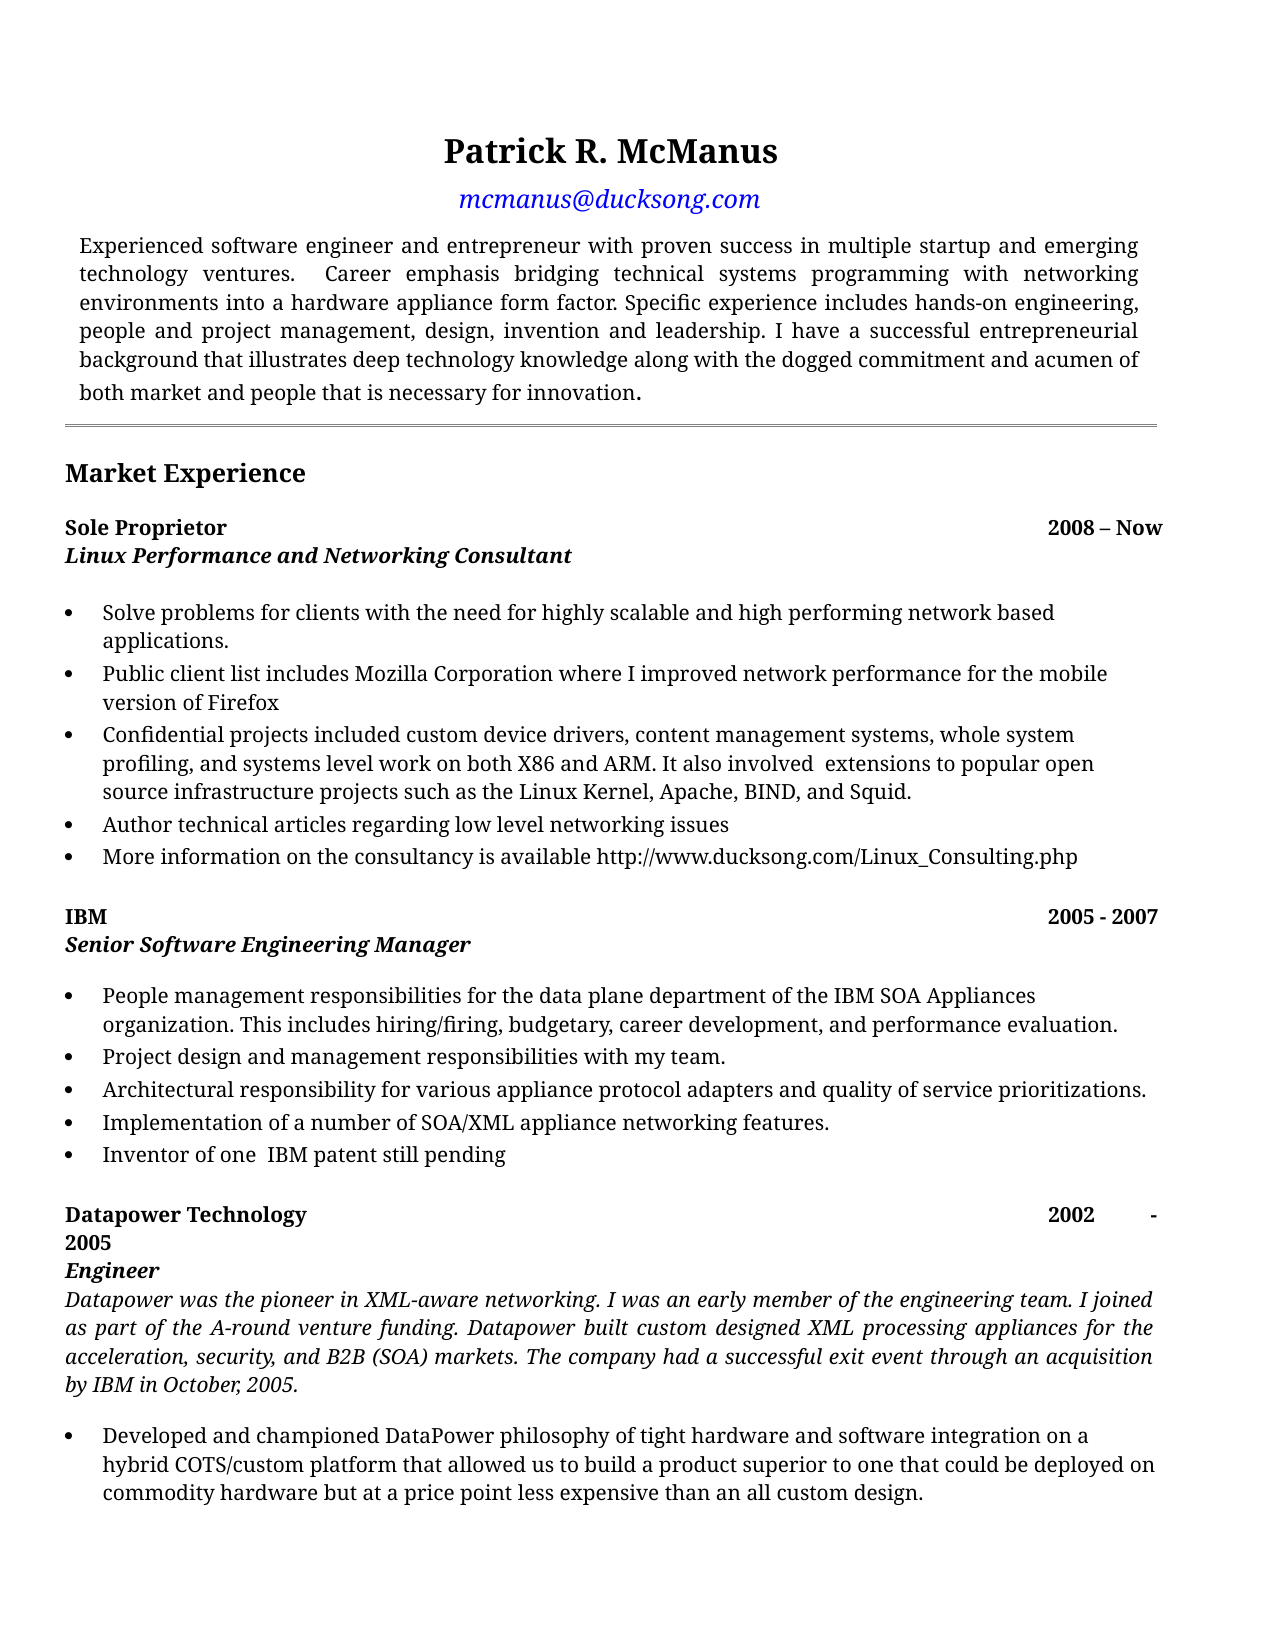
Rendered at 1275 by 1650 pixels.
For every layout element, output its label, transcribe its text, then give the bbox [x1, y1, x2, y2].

list Confidential projects included custom device drivers, content management systems, whole system profiling, and systems level work on both X86 and ARM. It also involved extensions to popular open source infrastructure projects such as the Linux Kernel, Apache, BIND, and Squid. [65, 720, 1157, 806]
list People management responsibilities for the data plane department of the IBM SOA Appliances organization. This includes hiring/firing, budgetary, career development, and performance evaluation. [65, 981, 1157, 1038]
list Project design and management responsibilities with my team. [65, 1042, 1157, 1071]
subtitle Senior Software Engineering Manager [65, 930, 1157, 959]
text Experienced software engineer and entrepreneur with proven success in multiple startup and emerging technology ventures. Career emphasis bridging technical systems programming with networking environments into a hardware appliance form factor. Specific experience includes hands-on engineering, people and project management, design, invention and leadership. I have a successful entrepreneurial background that illustrates deep technology knowledge along with the dogged commitment and acumen of both market and people that is necessary for innovation. [79, 231, 1140, 407]
list Public client list includes Mozilla Corporation where I improved network performance for the mobile version of Firefox [65, 659, 1157, 716]
list Solve problems for clients with the need for highly scalable and high performing network based applications. [65, 598, 1157, 655]
subtitle IBM 2005 - 2007 [65, 902, 1168, 930]
subtitle Market Experience [65, 456, 1157, 490]
list Inventor of one IBM patent still pending [65, 1140, 1157, 1169]
list Author technical articles regarding low level networking issues [65, 810, 1157, 838]
subtitle Patrick R. McManus [65, 127, 1157, 173]
list More information on the consultancy is available http://www.ducksong.com/Linux_Consulting.php [65, 842, 1157, 871]
list Implementation of a number of SOA/XML appliance networking features. [65, 1108, 1157, 1136]
subtitle Datapower Technology 2002 - 2005 [65, 1200, 1157, 1257]
table_header [814, 181, 1166, 216]
list Developed and championed DataPower philosophy of tight hardware and software integration on a hybrid COTS/custom platform that allowed us to build a product superior to one that could be deployed on commodity hardware but at a price point less expensive than an all custom design. [65, 1422, 1157, 1507]
list Architectural responsibility for various appliance protocol adapters and quality of service prioritizations. [65, 1075, 1157, 1103]
table_header mcmanus@ducksong.com [461, 181, 813, 216]
text Datapower was the pioneer in XML-aware networking. I was an early member of the engineering team. I joined as part of the A-round venture funding. Datapower built custom designed XML processing appliances for the acceleration, security, and B2B (SOA) markets. The company had a successful exit event through an acquisition by IBM in October, 2005. [65, 1285, 1157, 1399]
subtitle Linux Performance and Networking Consultant [65, 541, 1157, 570]
subtitle Sole Proprietor 2008 – Now [65, 513, 1168, 541]
subtitle Engineer [65, 1257, 1157, 1285]
table_header [109, 181, 461, 216]
